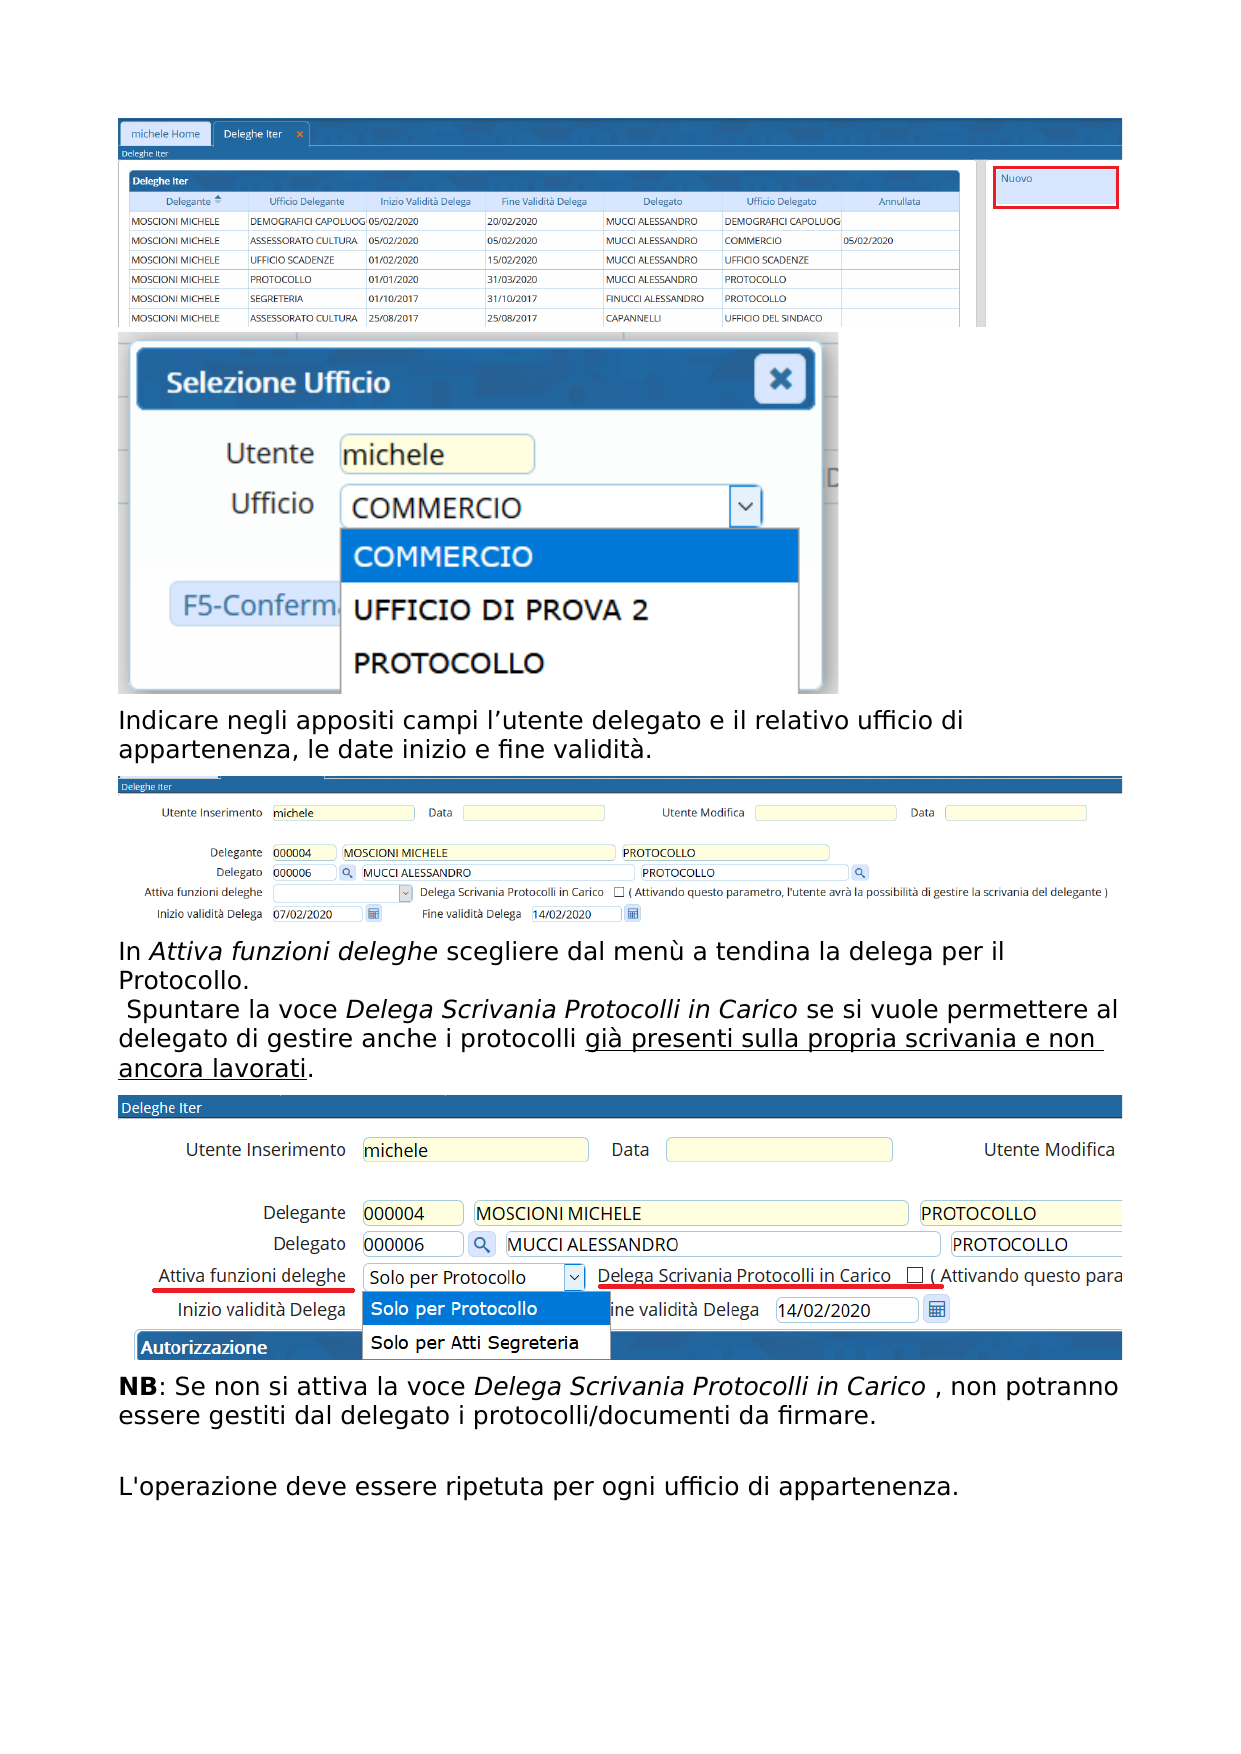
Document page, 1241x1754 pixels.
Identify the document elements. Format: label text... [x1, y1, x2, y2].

picture [118, 1095, 1123, 1360]
text L'operazione deve essere ripetuta per ogni ufficio di appartenenza. [118, 1472, 1122, 1618]
picture [118, 118, 1123, 327]
picture [118, 332, 839, 694]
text NB: Se non si attiva la voce Delega Scrivania Protocolli in Carico , non potranno essere gestiti dal delegato i protocolli/documenti da firmare. [118, 1372, 1122, 1459]
text In Attiva funzioni deleghe scegliere dal menù a tendina la delega per il Protocollo. Spuntare la voce Delega Scrivania Protocolli in Carico se si vuole permettere al delegato di gestire anche i protocolli già presenti sulla propria scrivania e non ancora lavorati. [118, 937, 1122, 1083]
text Indicare negli appositi campi l’utente delegato e il relativo ufficio di appartenenza, le date inizio e fine validità. [118, 706, 1122, 764]
picture [118, 776, 1123, 925]
